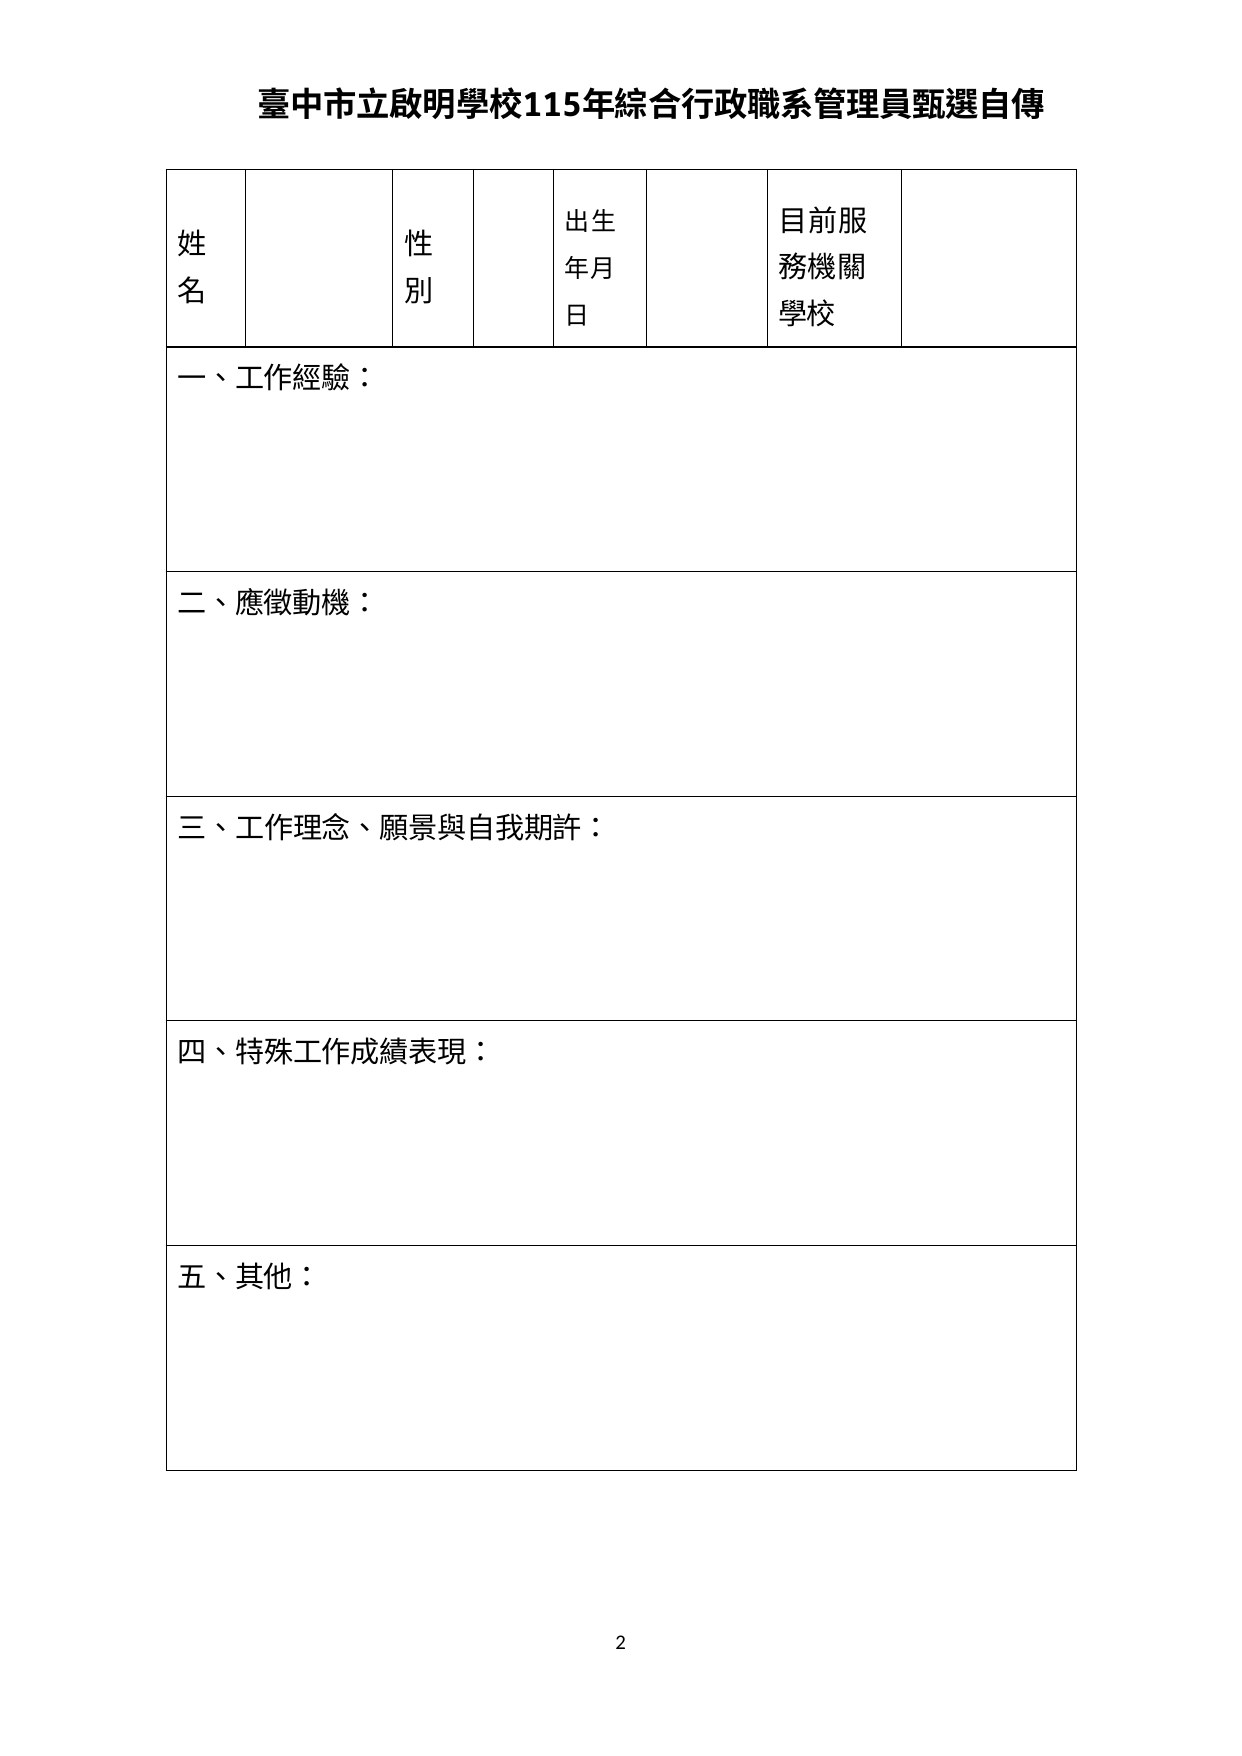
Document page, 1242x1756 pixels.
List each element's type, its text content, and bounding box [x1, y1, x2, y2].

table_cell 五、其他： [167, 1246, 1076, 1470]
table_header 目前服務機關學校 [768, 170, 901, 346]
text 臺中市立啟明學校115年綜合行政職系管理員甄選自傳 [178, 75, 1124, 126]
table_cell 三、工作理念、願景與自我期許： [167, 797, 1076, 1020]
table_header 姓名 [167, 170, 245, 346]
table_header [246, 170, 392, 346]
table_cell 一、工作經驗： [167, 348, 1076, 571]
table_header [647, 170, 767, 346]
table_header 出生年月日 [554, 170, 646, 346]
table_header 性別 [393, 170, 473, 346]
table_header [474, 170, 553, 346]
table_header [902, 170, 1076, 346]
table_cell 二、應徵動機： [167, 572, 1076, 796]
table_cell 四、特殊工作成績表現： [167, 1021, 1076, 1245]
